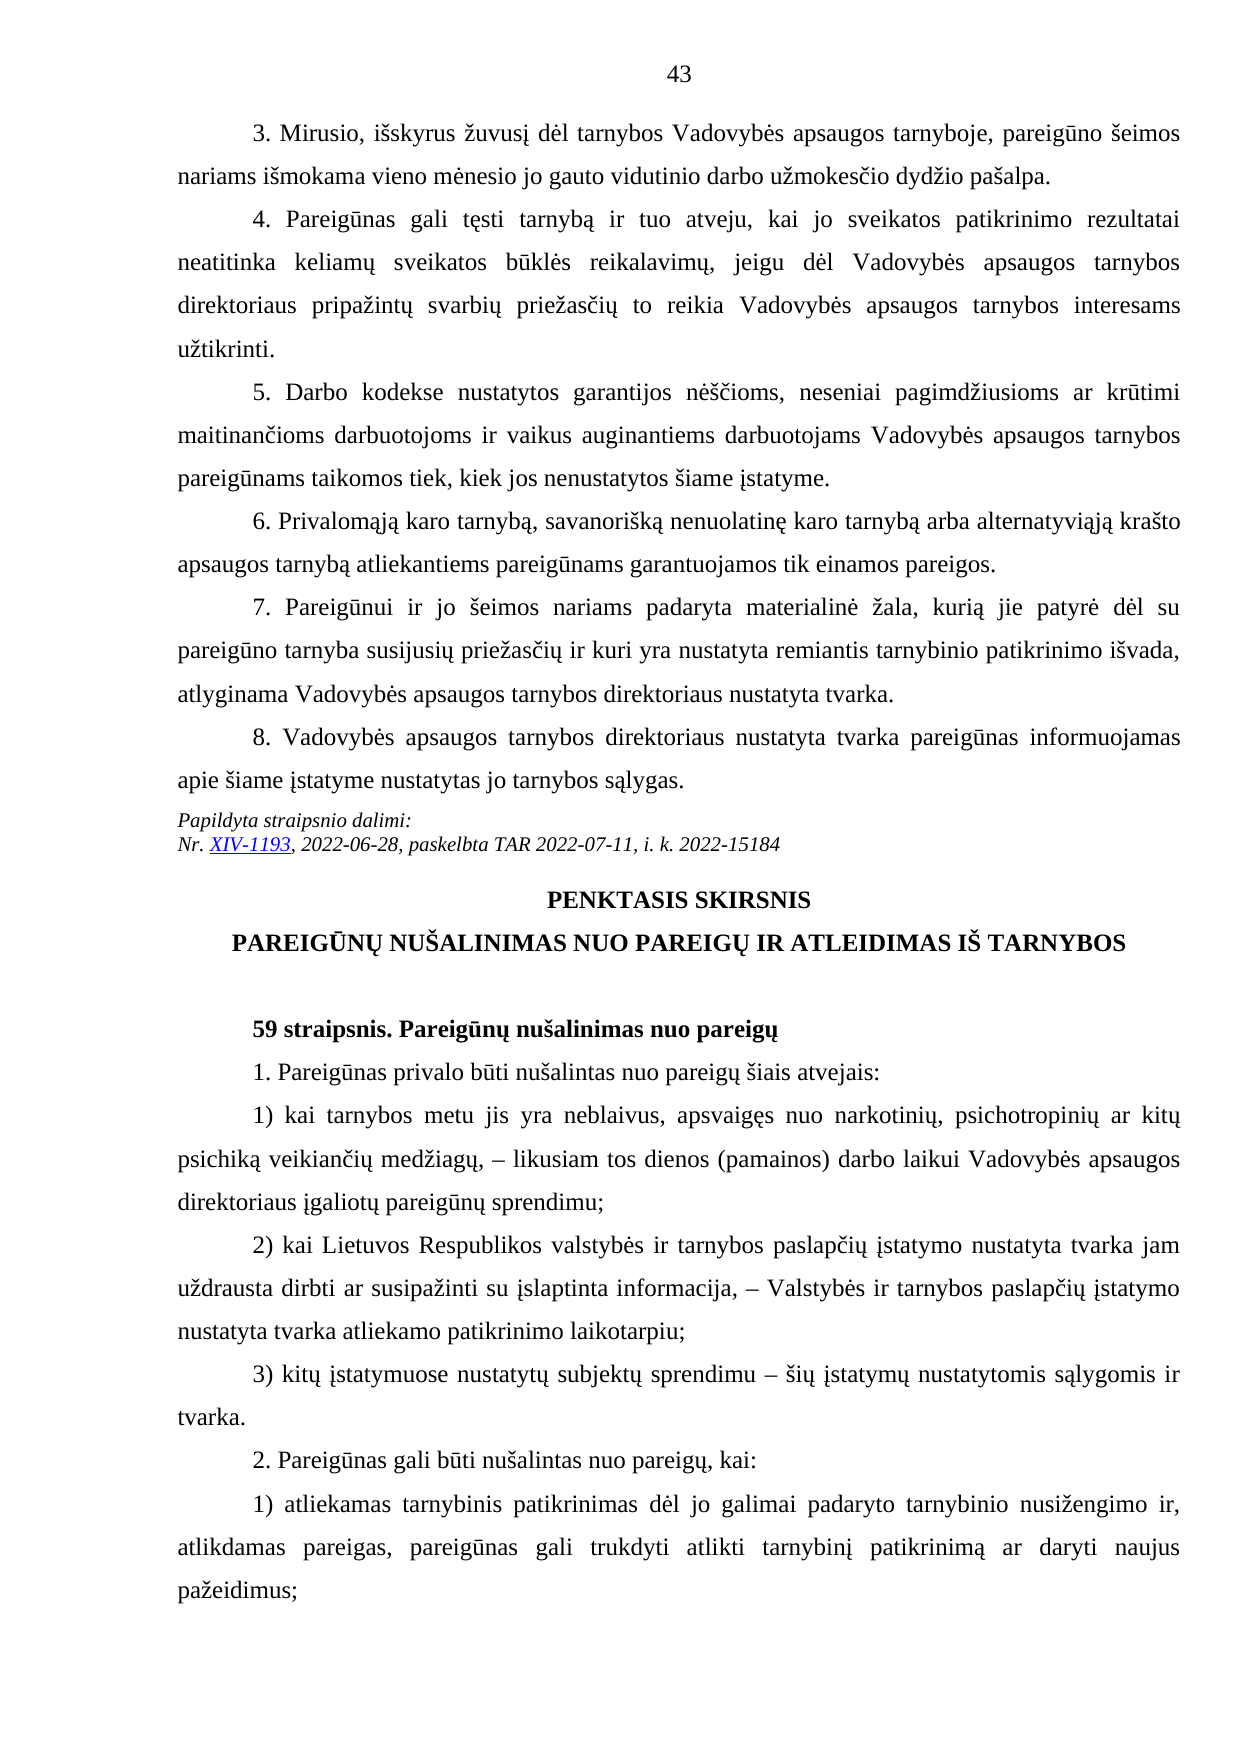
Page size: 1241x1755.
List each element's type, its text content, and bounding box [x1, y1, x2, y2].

text 5. Darbo kodekse nustatytos garantijos nėščioms, neseniai pagimdžiusioms ar krūtimi maitinančioms darbuotojoms ir vaikus auginantiems darbuotojams Vadovybės apsaugos tarnybos pareigūnams taikomos tiek, kiek jos nenustatytos šiame įstatyme. [177, 377, 1181, 492]
text 59 straipsnis. Pareigūnų nušalinimas nuo pareigų [177, 1014, 1181, 1043]
text 8. Vadovybės apsaugos tarnybos direktoriaus nustatyta tvarka pareigūnas informuojamas apie šiame įstatyme nustatytas jo tarnybos sąlygas. [177, 722, 1181, 794]
text 3) kitų įstatymuose nustatytų subjektų sprendimu – šių įstatymų nustatytomis sąlygomis ir tvarka. [177, 1359, 1181, 1431]
text 6. Privalomąją karo tarnybą, savanorišką nenuolatinę karo tarnybą arba alternatyviąją krašto apsaugos tarnybą atliekantiems pareigūnams garantuojamos tik einamos pareigos. [177, 506, 1181, 578]
text Nr. XIV-1193, 2022-06-28, paskelbta TAR 2022-07-11, i. k. 2022-15184 [177, 832, 1181, 856]
text Papildyta straipsnio dalimi: [177, 808, 1181, 832]
text 2) kai Lietuvos Respublikos valstybės ir tarnybos paslapčių įstatymo nustatyta tvarka jam uždrausta dirbti ar susipažinti su įslaptinta informacija, – Valstybės ir tarnybos paslapčių įstatymo nustatyta tvarka atliekamo patikrinimo laikotarpiu; [177, 1230, 1181, 1345]
text PAREIGŪNŲ NUŠALINIMAS NUO PAREIGŲ IR ATLEIDIMAS IŠ TARNYBOS [177, 928, 1181, 957]
text 1) atliekamas tarnybinis patikrinimas dėl jo galimai padaryto tarnybinio nusižengimo ir, atlikdamas pareigas, pareigūnas gali trukdyti atlikti tarnybinį patikrinimą ar daryti naujus pažeidimus; [177, 1489, 1181, 1604]
text 4. Pareigūnas gali tęsti tarnybą ir tuo atveju, kai jo sveikatos patikrinimo rezultatai neatitinka keliamų sveikatos būklės reikalavimų, jeigu dėl Vadovybės apsaugos tarnybos direktoriaus pripažintų svarbių priežasčių to reikia Vadovybės apsaugos tarnybos interesams užtikrinti. [177, 204, 1181, 362]
text 7. Pareigūnui ir jo šeimos nariams padaryta materialinė žala, kurią jie patyrė dėl su pareigūno tarnyba susijusių priežasčių ir kuri yra nustatyta remiantis tarnybinio patikrinimo išvada, atlyginama Vadovybės apsaugos tarnybos direktoriaus nustatyta tvarka. [177, 592, 1181, 707]
text 1. Pareigūnas privalo būti nušalintas nuo pareigų šiais atvejais: [177, 1057, 1181, 1086]
text 1) kai tarnybos metu jis yra neblaivus, apsvaigęs nuo narkotinių, psichotropinių ar kitų psichiką veikiančių medžiagų, – likusiam tos dienos (pamainos) darbo laikui Vadovybės apsaugos direktoriaus įgaliotų pareigūnų sprendimu; [177, 1101, 1181, 1216]
text 2. Pareigūnas gali būti nušalintas nuo pareigų, kai: [177, 1446, 1181, 1474]
text PENKTASIS SKIRSNIS [177, 885, 1181, 914]
text 3. Mirusio, išskyrus žuvusį dėl tarnybos Vadovybės apsaugos tarnyboje, pareigūno šeimos nariams išmokama vieno mėnesio jo gauto vidutinio darbo užmokesčio dydžio pašalpa. [177, 118, 1181, 190]
